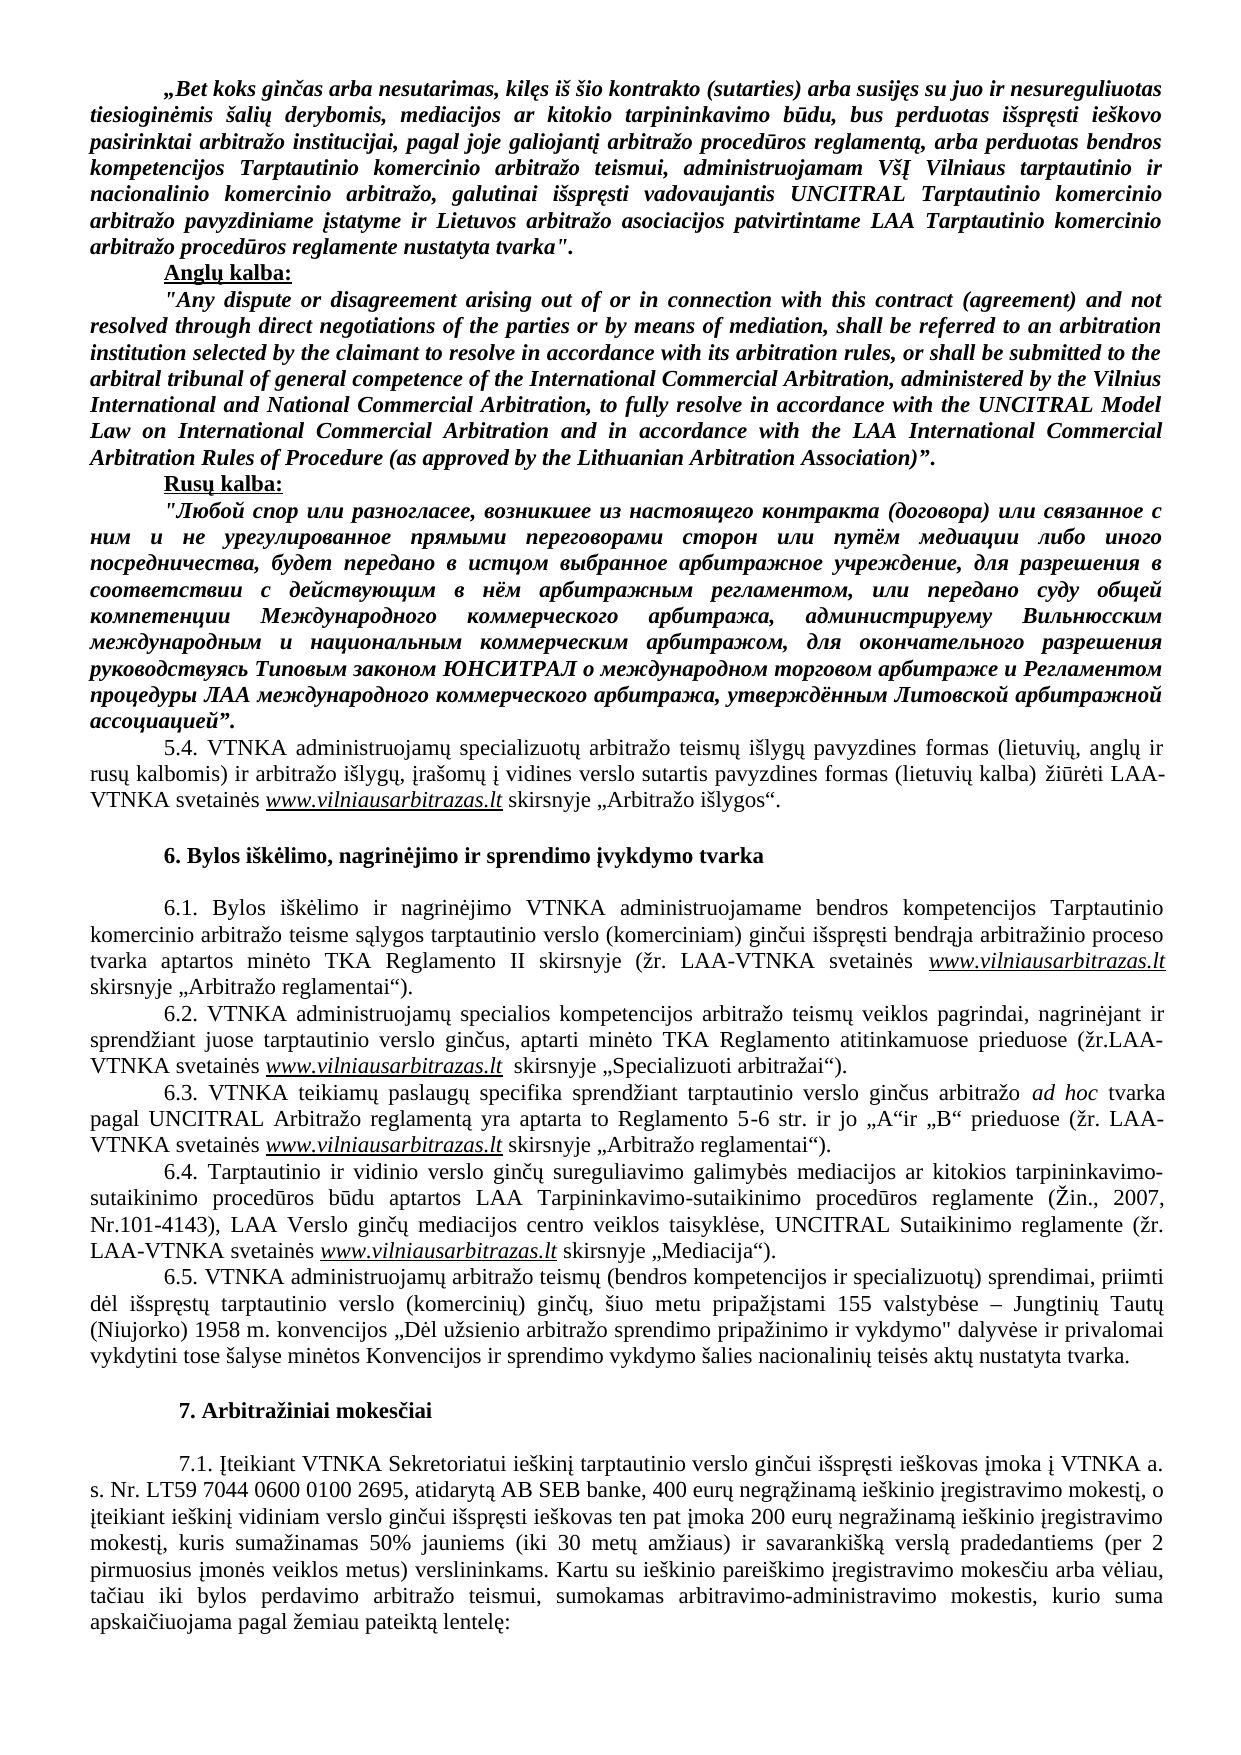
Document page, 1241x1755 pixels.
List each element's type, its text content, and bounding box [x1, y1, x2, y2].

text 6.2. VTNKA administruojamų specialios kompetencijos arbitražo teismų veiklos pagrindai, nagrinėjant ir sprendžiant juose tarptautinio verslo ginčus, aptarti minėto TKA Reglamento atitinkamuose prieduose (žr.LAA-VTNKA svetainės www.vilniausarbitrazas.lt skirsnyje „Specializuoti arbitražai“). [90, 1000, 1165, 1079]
text Anglų kalba: [90, 259, 1165, 286]
text 7.1. Įteikiant VTNKA Sekretoriatui ieškinį tarptautinio verslo ginčui išspręsti ieškovas įmoka į VTNKA a. s. Nr. LT59 7044 0600 0100 2695, atidarytą AB SEB banke, 400 eurų negrąžinamą ieškinio įregistravimo mokestį, o įteikiant ieškinį vidiniam verslo ginčui išspręsti ieškovas ten pat įmoka 200 eurų negražinamą ieškinio įregistravimo mokestį, kuris sumažinamas 50% jauniems (iki 30 metų amžiaus) ir savarankišką verslą pradedantiems (per 2 pirmuosius įmonės veiklos metus) verslininkams. Kartu su ieškinio pareiškimo įregistravimo mokesčiu arba vėliau, tačiau iki bylos perdavimo arbitražo teismui, sumokamas arbitravimo-administravimo mokestis, kurio suma apskaičiuojama pagal žemiau pateiktą lentelę: [90, 1450, 1165, 1635]
text 7. Arbitražiniai mokesčiai [90, 1397, 1165, 1424]
text 6.3. VTNKA teikiamų paslaugų specifika sprendžiant tarptautinio verslo ginčus arbitražo ad hoc tvarka pagal UNCITRAL Arbitražo reglamentą yra aptarta to Reglamento 5‑6 str. ir jo „A“ir „B“ prieduose (žr. LAA-VTNKA svetainės www.vilniausarbitrazas.lt skirsnyje „Arbitražo reglamentai“). [90, 1079, 1165, 1158]
text 5.4. VTNKA administruojamų specializuotų arbitražo teismų išlygų pavyzdines formas (lietuvių, anglų ir rusų kalbomis) ir arbitražo išlygų, įrašomų į vidines verslo sutartis pavyzdines formas (lietuvių kalba) žiūrėti LAA-VTNKA svetainės www.vilniausarbitrazas.lt skirsnyje „Arbitražo išlygos“. [90, 734, 1165, 813]
text „Bet koks ginčas arba nesutarimas, kilęs iš šio kontrakto (sutarties) arba susijęs su juo ir nesureguliuotas tiesioginėmis šalių derybomis, mediacijos ar kitokio tarpininkavimo būdu, bus perduotas išspręsti ieškovo pasirinktai arbitražo institucijai, pagal joje galiojantį arbitražo procedūros reglamentą, arba perduotas bendros kompetencijos Tarptautinio komercinio arbitražo teismui, administruojamam VšĮ Vilniaus tarptautinio ir nacionalinio komercinio arbitražo, galutinai išspręsti vadovaujantis UNCITRAL Tarptautinio komercinio arbitražo pavyzdiniame įstatyme ir Lietuvos arbitražo asociacijos patvirtintame LAA Tarptautinio komercinio arbitražo procedūros reglamente nustatyta tvarka". [90, 75, 1165, 259]
text Rusų kalba: [90, 470, 1165, 497]
text 6.5. VTNKA administruojamų arbitražo teismų (bendros kompetencijos ir specializuotų) sprendimai, priimti dėl išspręstų tarptautinio verslo (komercinių) ginčų, šiuo metu pripažįstami 155 valstybėse – Jungtinių Tautų (Niujorko) 1958 m. konvencijos „Dėl užsienio arbitražo sprendimo pripažinimo ir vykdymo" dalyvėse ir privalomai vykdytini tose šalyse minėtos Konvencijos ir sprendimo vykdymo šalies nacionalinių teisės aktų nustatyta tvarka. [90, 1263, 1165, 1369]
text 6.1. Bylos iškėlimo ir nagrinėjimo VTNKA administruojamame bendros kompetencijos Tarptautinio komercinio arbitražo teisme sąlygos tarptautinio verslo (komerciniam) ginčui išspręsti bendrąja arbitražinio proceso tvarka aptartos minėto TKA Reglamento II skirsnyje (žr. LAA-VTNKA svetainės www.vilniausarbitrazas.lt skirsnyje „Arbitražo reglamentai“). [90, 894, 1165, 1000]
text "Любой спор или разногласeе, возникшее из настоящего контракта (договора) или связанное с ним и не урегулированное прямыми переговорами сторон или путём медиации либо иного посредничества, будет передано в истцом выбранное арбитражное учреждение, для разрешения в соответствии с действующим в нём арбитражным регламентом, или передано суду общей компетенции Международного коммерческого арбитража, администрируему Вильнюсским международным и национальным коммерческим арбитражом, для окончательного разрешения руководствуясь Типовым законом ЮНСИТРАЛ о международном торговом арбитраже и Регламентом процедуры ЛАА международного коммерческого арбитража, утверждённым Литовской арбитражной ассоциацией”. [90, 497, 1165, 734]
text 6. Bylos iškėlimo, nagrinėjimo ir sprendimo įvykdymo tvarka [90, 842, 1165, 868]
text "Any dispute or disagreement arising out of or in connection with this contract (agreement) and not resolved through direct negotiations of the parties or by means of mediation, shall be referred to an arbitration institution selected by the claimant to resolve in accordance with its arbitration rules, or shall be submitted to the arbitral tribunal of general competence of the International Commercial Arbitration, administered by the Vilnius International and National Commercial Arbitration, to fully resolve in accordance with the UNCITRAL Model Law on International Commercial Arbitration and in accordance with the LAA International Commercial Arbitration Rules of Procedure (as approved by the Lithuanian Arbitration Association)”. [90, 286, 1165, 470]
text 6.4. Tarptautinio ir vidinio verslo ginčų sureguliavimo galimybės mediacijos ar kitokios tarpininkavimo-sutaikinimo procedūros būdu aptartos LAA Tarpininkavimo‑sutaikinimo procedūros reglamente (Žin., 2007, Nr.101‑4143), LAA Verslo ginčų mediacijos centro veiklos taisyklėse, UNCITRAL Sutaikinimo reglamente (žr. LAA-VTNKA svetainės www.vilniausarbitrazas.lt skirsnyje „Mediacija“). [90, 1158, 1165, 1263]
